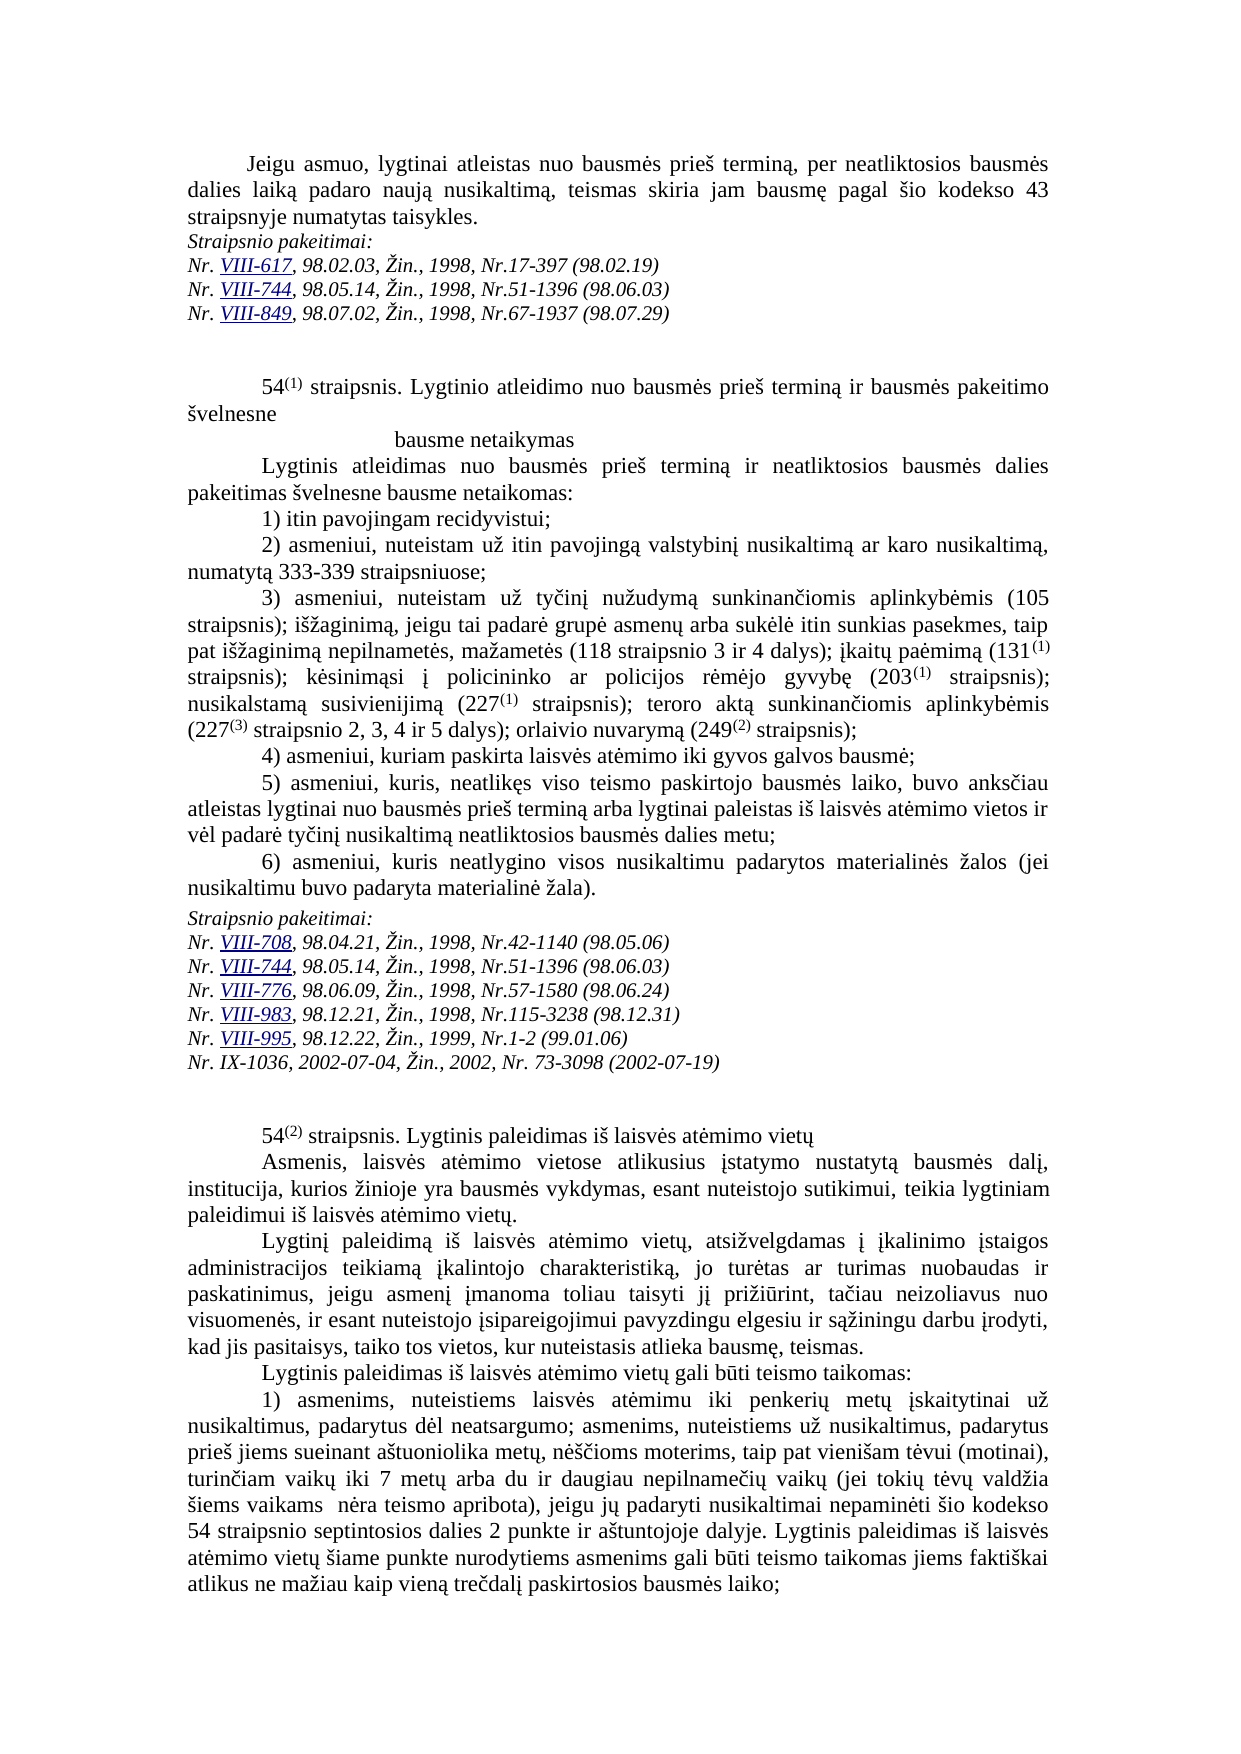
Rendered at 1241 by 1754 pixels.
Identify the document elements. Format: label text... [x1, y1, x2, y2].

text 2) asmeniui, nuteistam už itin pavojingą valstybinį nusikaltimą ar karo nusikaltimą, numatytą 333-339 straipsniuose; [187, 532, 1050, 584]
text Straipsnio pakeitimai: [187, 906, 1050, 929]
text Straipsnio pakeitimai: [187, 229, 1050, 253]
text bausme netaikymas [187, 426, 1050, 452]
text 54(1) straipsnis. Lygtinio atleidimo nuo bausmės prieš terminą ir bausmės pakeitimo švelnesne [187, 373, 1050, 426]
text Lygtinis paleidimas iš laisvės atėmimo vietų gali būti teismo taikomas: [187, 1359, 1050, 1386]
text 6) asmeniui, kuris neatlygino visos nusikaltimu padarytos materialinės žalos (jei nusikaltimu buvo padaryta materialinė žala). [187, 848, 1050, 901]
text Nr. VIII-995, 98.12.22, Žin., 1999, Nr.1-2 (99.01.06) [187, 1026, 1050, 1050]
text 1) itin pavojingam recidyvistui; [187, 505, 1050, 532]
text 1) asmenims, nuteistiems laisvės atėmimu iki penkerių metų įskaitytinai už nusikaltimus, padarytus dėl neatsargumo; asmenims, nuteistiems už nusikaltimus, padarytus prieš jiems sueinant aštuoniolika metų, nėščioms moterims, taip pat vienišam tėvui (motinai), turinčiam vaikų iki 7 metų arba du ir daugiau nepilnamečių vaikų (jei tokių tėvų valdžia šiems vaikams nėra teismo apribota), jeigu jų padaryti nusikaltimai nepaminėti šio kodekso 54 straipsnio septintosios dalies 2 punkte ir aštuntojoje dalyje. Lygtinis paleidimas iš laisvės atėmimo vietų šiame punkte nurodytiems asmenims gali būti teismo taikomas jiems faktiškai atlikus ne mažiau kaip vieną trečdalį paskirtosios bausmės laiko; [187, 1386, 1050, 1596]
text Nr. IX-1036, 2002-07-04, Žin., 2002, Nr. 73-3098 (2002-07-19) [187, 1050, 1050, 1074]
text 3) asmeniui, nuteistam už tyčinį nužudymą sunkinančiomis aplinkybėmis (105 straipsnis); išžaginimą, jeigu tai padarė grupė asmenų arba sukėlė itin sunkias pasekmes, taip pat išžaginimą nepilnametės, mažametės (118 straipsnio 3 ir 4 dalys); įkaitų paėmimą (131(1) straipsnis); kėsinimąsi į policininko ar policijos rėmėjo gyvybę (203(1) straipsnis); nusikalstamą susivienijimą (227(1) straipsnis); teroro aktą sunkinančiomis aplinkybėmis (227(3) straipsnio 2, 3, 4 ir 5 dalys); orlaivio nuvarymą (249(2) straipsnis); [187, 584, 1050, 742]
text Nr. VIII-744, 98.05.14, Žin., 1998, Nr.51-1396 (98.06.03) [187, 277, 1050, 301]
text Nr. VIII-983, 98.12.21, Žin., 1998, Nr.115-3238 (98.12.31) [187, 1002, 1050, 1026]
text Nr. VIII-744, 98.05.14, Žin., 1998, Nr.51-1396 (98.06.03) [187, 954, 1050, 978]
text Nr. VIII-708, 98.04.21, Žin., 1998, Nr.42-1140 (98.05.06) [187, 929, 1050, 954]
text Jeigu asmuo, lygtinai atleistas nuo bausmės prieš terminą, per neatliktosios bausmės dalies laiką padaro naują nusikaltimą, teismas skiria jam bausmę pagal šio kodekso 43 straipsnyje numatytas taisykles. [187, 150, 1050, 229]
text Nr. VIII-849, 98.07.02, Žin., 1998, Nr.67-1937 (98.07.29) [187, 301, 1050, 325]
text Nr. VIII-617, 98.02.03, Žin., 1998, Nr.17-397 (98.02.19) [187, 253, 1050, 277]
text 54(2) straipsnis. Lygtinis paleidimas iš laisvės atėmimo vietų [187, 1122, 1050, 1148]
text Nr. VIII-776, 98.06.09, Žin., 1998, Nr.57-1580 (98.06.24) [187, 978, 1050, 1002]
text Asmenis, laisvės atėmimo vietose atlikusius įstatymo nustatytą bausmės dalį, institucija, kurios žinioje yra bausmės vykdymas, esant nuteistojo sutikimui, teikia lygtiniam paleidimui iš laisvės atėmimo vietų. [187, 1148, 1050, 1227]
text 5) asmeniui, kuris, neatlikęs viso teismo paskirtojo bausmės laiko, buvo anksčiau atleistas lygtinai nuo bausmės prieš terminą arba lygtinai paleistas iš laisvės atėmimo vietos ir vėl padarė tyčinį nusikaltimą neatliktosios bausmės dalies metu; [187, 769, 1050, 848]
text Lygtinis atleidimas nuo bausmės prieš terminą ir neatliktosios bausmės dalies pakeitimas švelnesne bausme netaikomas: [187, 452, 1050, 505]
text 4) asmeniui, kuriam paskirta laisvės atėmimo iki gyvos galvos bausmė; [187, 742, 1050, 769]
text Lygtinį paleidimą iš laisvės atėmimo vietų, atsižvelgdamas į įkalinimo įstaigos administracijos teikiamą įkalintojo charakteristiką, jo turėtas ar turimas nuobaudas ir paskatinimus, jeigu asmenį įmanoma toliau taisyti jį prižiūrint, tačiau neizoliavus nuo visuomenės, ir esant nuteistojo įsipareigojimui pavyzdingu elgesiu ir sąžiningu darbu įrodyti, kad jis pasitaisys, taiko tos vietos, kur nuteistasis atlieka bausmę, teismas. [187, 1227, 1050, 1359]
